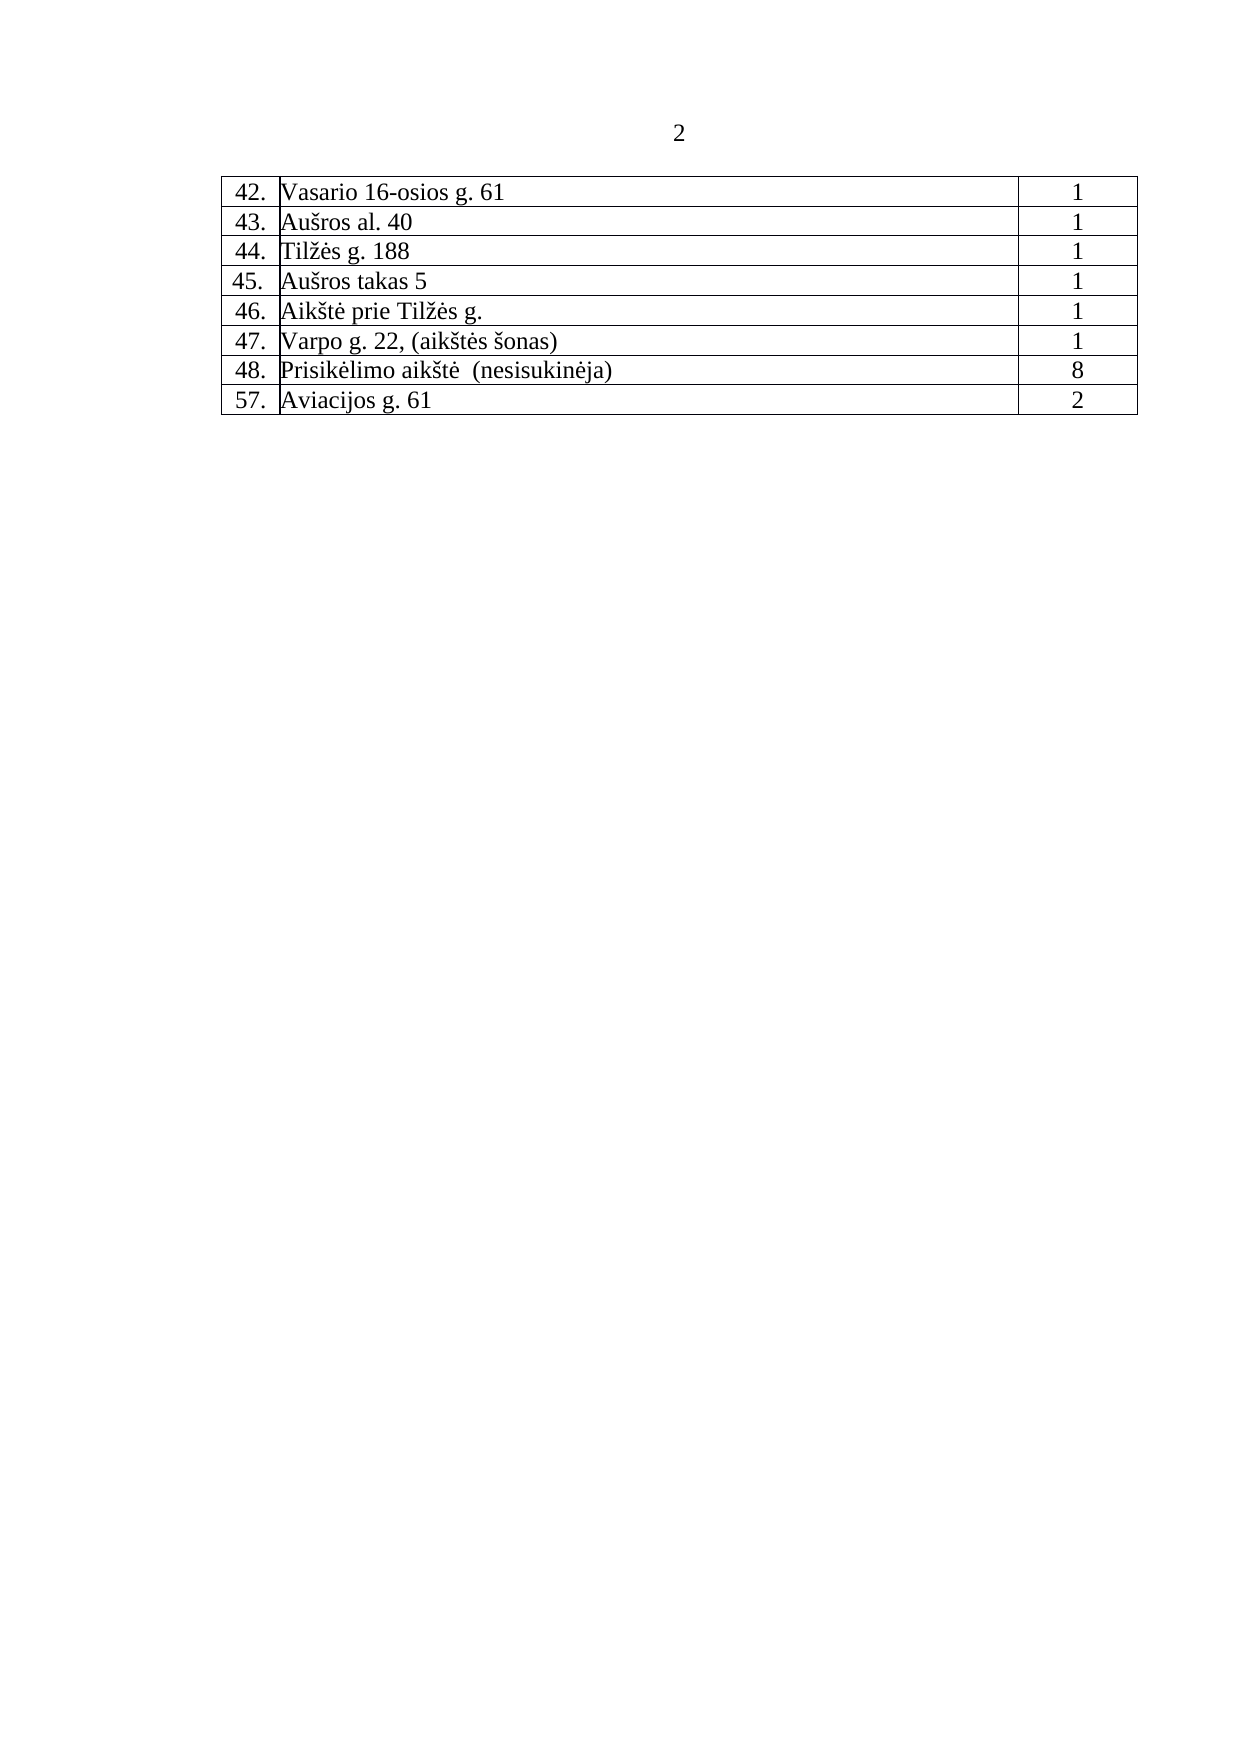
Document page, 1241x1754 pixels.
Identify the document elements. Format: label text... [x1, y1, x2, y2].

table_cell Aviacijos g. 61 [281, 385, 1018, 414]
table_cell 1 [1019, 296, 1137, 325]
table_cell 46. [222, 296, 279, 325]
table_cell 1 [1019, 236, 1137, 265]
table_cell 47. [222, 326, 279, 354]
table_cell Tilžės g. 188 [281, 236, 1018, 265]
table_cell 44. [222, 236, 279, 265]
table_cell 1 [1019, 177, 1137, 206]
table_cell 8 [1019, 356, 1137, 384]
table_cell 42. [222, 177, 279, 206]
table_cell Vasario 16-osios g. 61 [281, 177, 1018, 206]
table_cell Prisikėlimo aikštė (nesisukinėja) [281, 356, 1018, 384]
table_cell 1 [1019, 266, 1137, 295]
table_cell Varpo g. 22, (aikštės šonas) [281, 326, 1018, 354]
table_cell Aušros al. 40 [281, 207, 1018, 235]
table_cell 1 [1019, 207, 1137, 235]
table_cell 48. [222, 356, 279, 384]
table_cell Aikštė prie Tilžės g. [281, 296, 1018, 325]
table_cell 1 [1019, 326, 1137, 354]
table_cell 45. [222, 266, 279, 295]
table_cell 2 [1019, 385, 1137, 414]
table_cell Aušros takas 5 [281, 266, 1018, 295]
table_cell 57. [222, 385, 279, 414]
table_cell 43. [222, 207, 279, 235]
